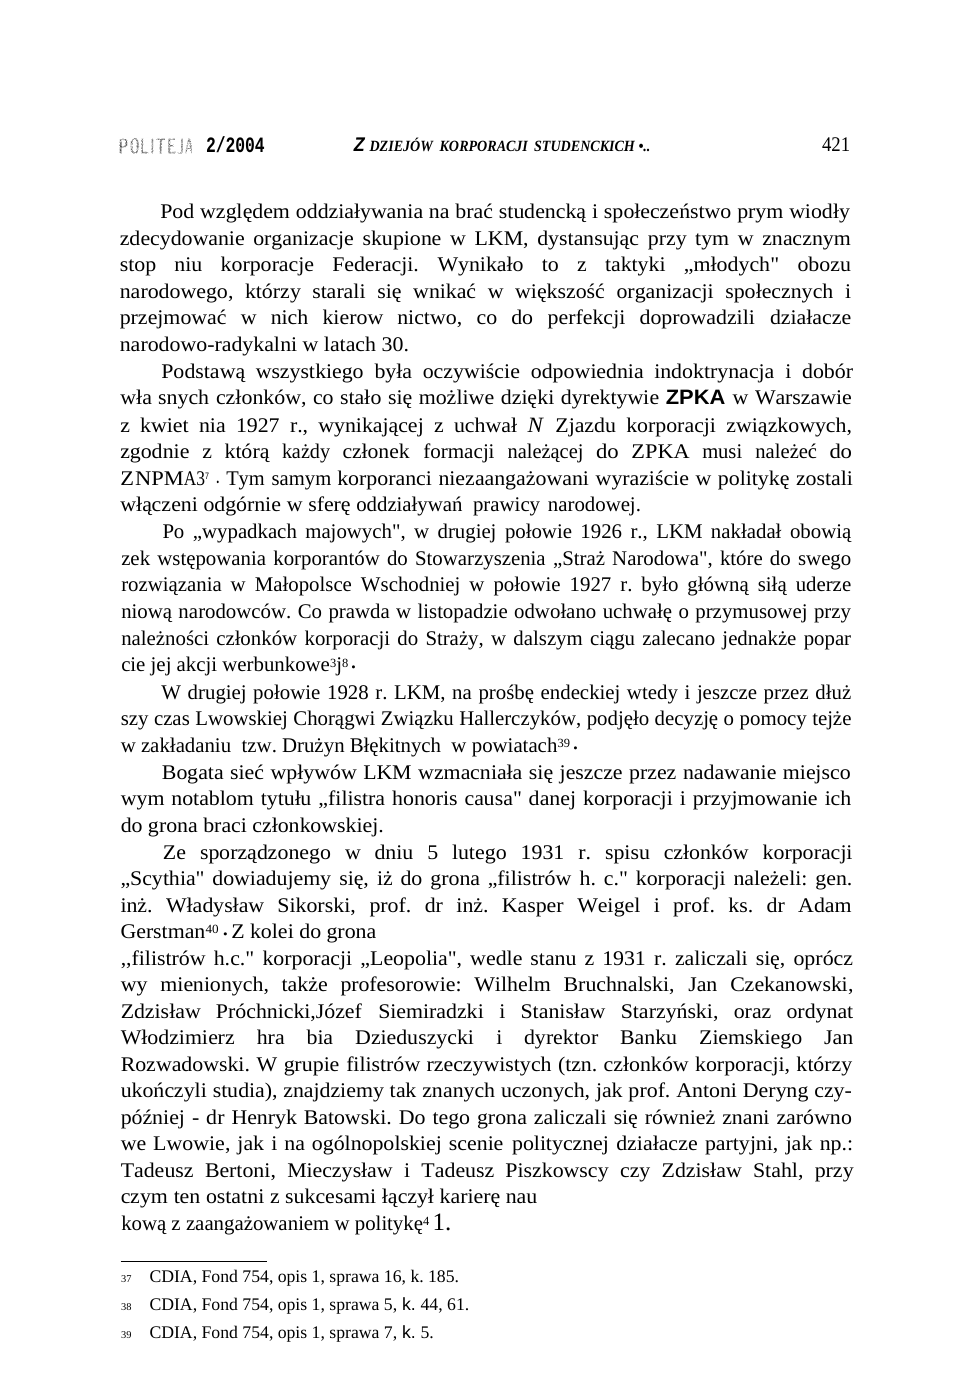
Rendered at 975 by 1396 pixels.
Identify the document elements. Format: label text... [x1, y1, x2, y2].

text Ze sporządzonego w dniu 5 lutego 1931 r. spisu członków korporacji „Scythia" dowiadujemy się, iż do grona „filistrów h. c." korporacji należeli: gen. inż. Władysław Sikorski, prof. dr inż. Kasper Weigel i prof. ks. dr Adam Gerstman40 • Z kolei do grona [120, 840, 852, 943]
text ,,filistrów h.c." korporacji „Leopolia", wedle stanu z 1931 r. zaliczali się, oprócz wy­ mienionych, także profesorowie: Wilhelm Bruchnalski, Jan Czekanowski, Zdzisław Próchnicki,Józef Siemiradzki i Stanisław Starzyński, oraz ordynat Włodzimierz hra­ bia Dzieduszycki i dyrektor Banku Ziemskiego Jan Rozwadowski. W grupie filistrów rzeczywistych (tzn. członków korporacji, którzy ukończyli studia), znajdziemy tak znanych uczonych, jak prof. Antoni Deryng czy- później - dr Henryk Batowski. Do tego grona zaliczali się również znani zarówno we Lwowie, jak i na ogólnopolskiej scenie politycznej działacze partyjni, jak np.: Tadeusz Bertoni, Mieczysław i Tadeusz Piszkowscy czy Zdzisław Stahl, przy czym ten ostatni z sukcesami łączył karierę nau­ [121, 946, 853, 1208]
text 2/2004 Z DZIEJÓW KORPORACJI STUDENCKICH •.. 421 [206, 132, 864, 159]
text 38 CDIA, Fond 754, opis 1, sprawa 5, k. 44, 61. [121, 1293, 864, 1314]
text Po „wypadkach majowych", w drugiej połowie 1926 r., LKM nakładał obowią­ zek wstępowania korporantów do Stowarzyszenia „Straż Narodowa", które do swego rozwiązania w Małopolsce Wschodniej w połowie 1927 r. było główną siłą uderze­ niową narodowców. Co prawda w listopadzie odwołano uchwałę o przymusowej przy­ należności członków korporacji do Straży, w dalszym ciągu zalecano jednakże popar­ cie jej akcji werbunkowe3j8 • [121, 519, 852, 676]
text W drugiej połowie 1928 r. LKM, na prośbę endeckiej wtedy i jeszcze przez dłuż­ szy czas Lwowskiej Chorągwi Związku Hallerczyków, podjęło decyzję o pomocy tejże w zakładaniu tzw. Drużyn Błękitnych w powiatach39 • [121, 679, 853, 757]
picture [118, 137, 192, 154]
text kową z zaangażowaniem w politykę4 1. [121, 1210, 864, 1235]
text Bogata sieć wpływów LKM wzmacniała się jeszcze przez nadawanie miejsco­ wym notablom tytułu „filistra honoris causa" danej korporacji i przyjmowanie ich do grona braci członkowskiej. [121, 760, 852, 837]
text Pod względem oddziaływania na brać studencką i społeczeństwo prym wiodły zdecydowanie organizacje skupione w LKM, dystansując przy tym w znacznym stop­ niu korporacje Federacji. Wynikało to z taktyki „młodych" obozu narodowego, którzy starali się wnikać w większość organizacji społecznych i przejmować w nich kierow­ nictwo, co do perfekcji doprowadzili działacze narodowo-radykalni w latach 30. [119, 199, 851, 356]
text Podstawą wszystkiego była oczywiście odpowiednia indoktrynacja i dobór wła­ snych członków, co stało się możliwe dzięki dyrektywie ZPKA w Warszawie z kwiet­ nia 1927 r., wynikającej z uchwał N Zjazdu korporacji związkowych, zgodnie z którą każdy członek formacji należącej do ZPKA musi należeć do ZNPMA37 • Tym samym korporanci niezaangażowani wyraziście w politykę zostali włączeni odgórnie w sferę oddziaływań prawicy narodowej. [120, 359, 853, 516]
text 37 CDIA, Fond 754, opis 1, sprawa 16, k. 185. [121, 1260, 864, 1286]
text 39 CDIA, Fond 754, opis 1, sprawa 7, k. 5. [121, 1322, 864, 1342]
